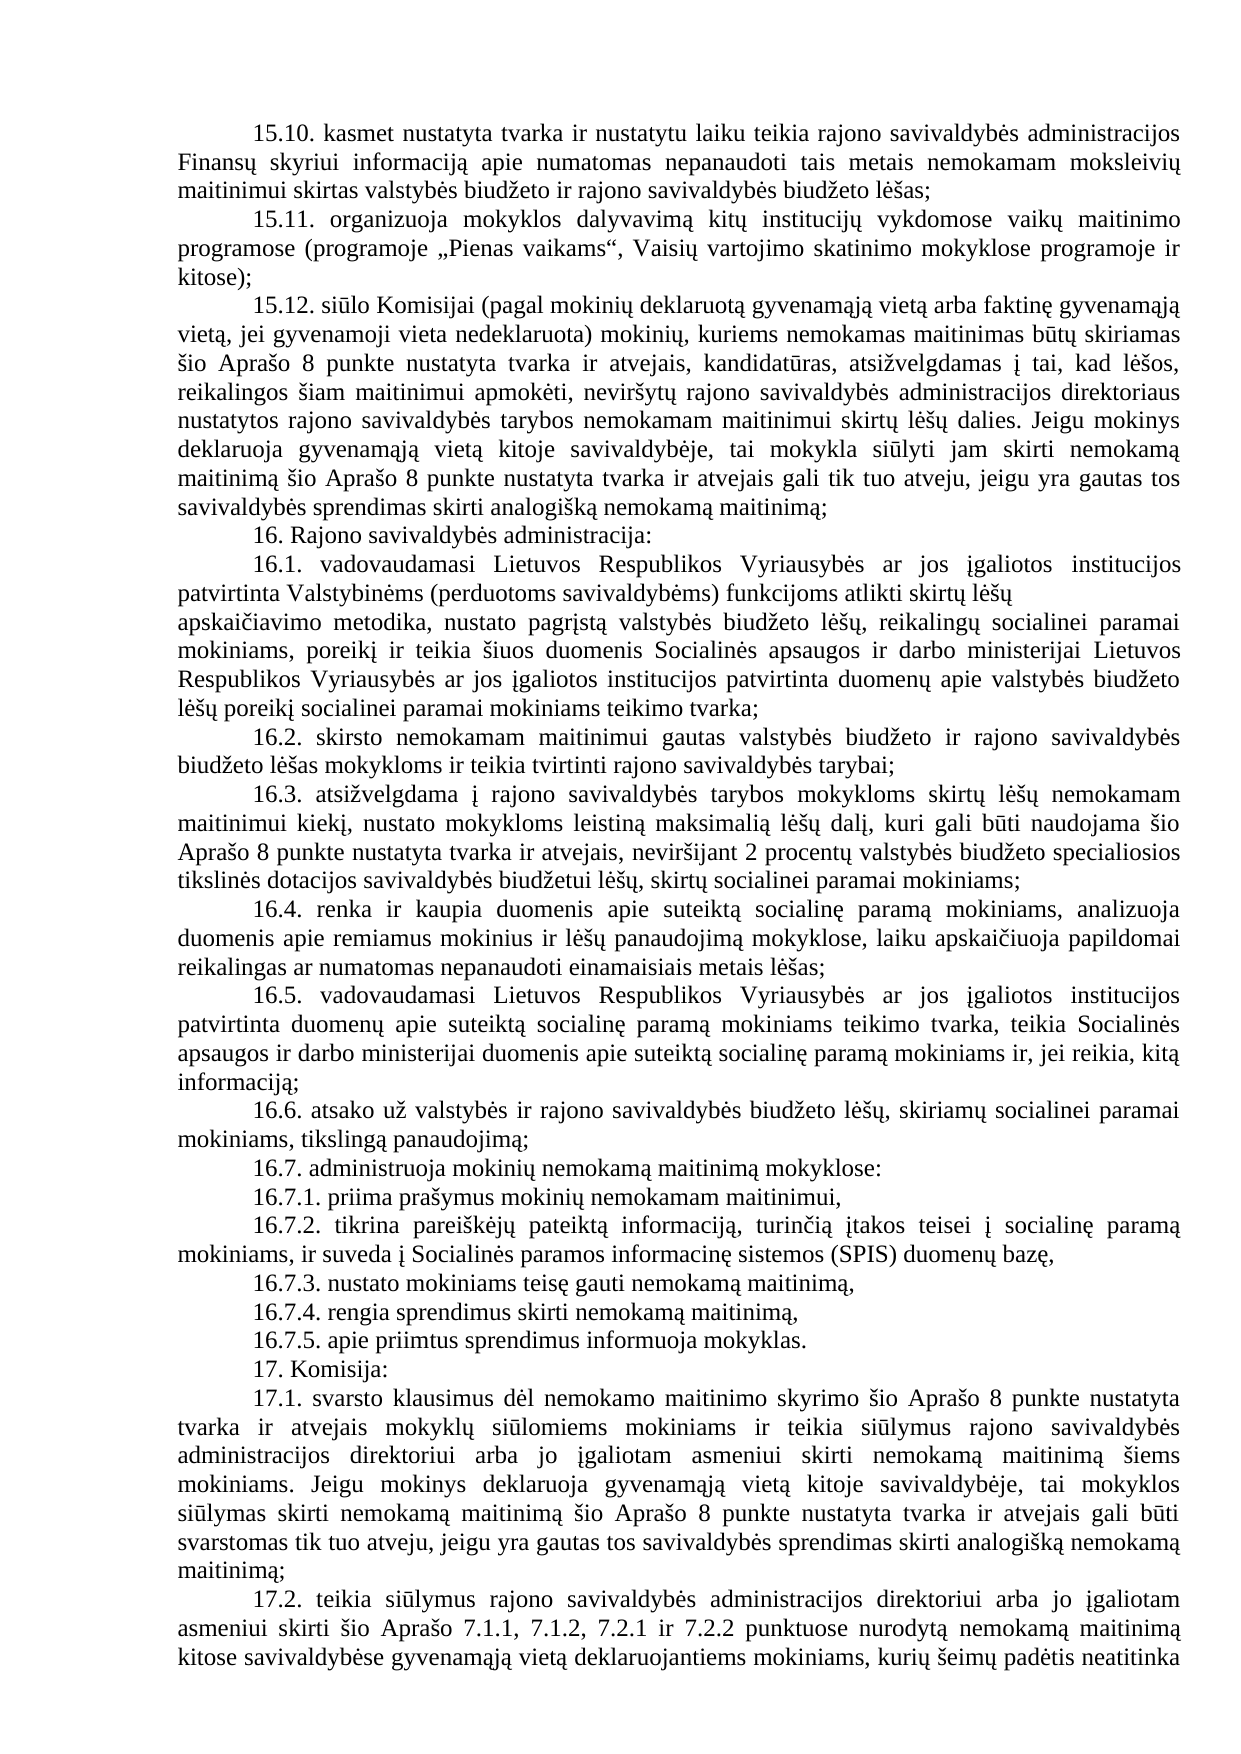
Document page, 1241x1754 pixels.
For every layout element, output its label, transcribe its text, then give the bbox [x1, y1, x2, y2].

text 16.7.2. tikrina pareiškėjų pateiktą informaciją, turinčią įtakos teisei į socialinę paramą mokiniams, ir suveda į Socialinės paramos informacinę sistemos (SPIS) duomenų bazę, [177, 1211, 1181, 1268]
text 16.7.1. priima prašymus mokinių nemokamam maitinimui, [177, 1182, 1181, 1211]
text 16.7.3. nustato mokiniams teisę gauti nemokamą maitinimą, [177, 1268, 1181, 1297]
text 16.7.5. apie priimtus sprendimus informuoja mokyklas. [177, 1326, 1181, 1354]
text 16.1. vadovaudamasi Lietuvos Respublikos Vyriausybės ar jos įgaliotos institucijos patvirtinta Valstybinėms (perduotoms savivaldybėms) funkcijoms atlikti skirtų lėšų [177, 549, 1181, 607]
text 15.12. siūlo Komisijai (pagal mokinių deklaruotą gyvenamąją vietą arba faktinę gyvenamąją vietą, jei gyvenamoji vieta nedeklaruota) mokinių, kuriems nemokamas maitinimas būtų skiriamas šio Aprašo 8 punkte nustatyta tvarka ir atvejais, kandidatūras, atsižvelgdamas į tai, kad lėšos, reikalingos šiam maitinimui apmokėti, neviršytų rajono savivaldybės administracijos direktoriaus nustatytos rajono savivaldybės tarybos nemokamam maitinimui skirtų lėšų dalies. Jeigu mokinys deklaruoja gyvenamąją vietą kitoje savivaldybėje, tai mokykla siūlyti jam skirti nemokamą maitinimą šio Aprašo 8 punkte nustatyta tvarka ir atvejais gali tik tuo atveju, jeigu yra gautas tos savivaldybės sprendimas skirti analogišką nemokamą maitinimą; [177, 291, 1181, 521]
text 16.7. administruoja mokinių nemokamą maitinimą mokyklose: [177, 1153, 1181, 1182]
text 16.5. vadovaudamasi Lietuvos Respublikos Vyriausybės ar jos įgaliotos institucijos patvirtinta duomenų apie suteiktą socialinę paramą mokiniams teikimo tvarka, teikia Socialinės apsaugos ir darbo ministerijai duomenis apie suteiktą socialinę paramą mokiniams ir, jei reikia, kitą informaciją; [177, 981, 1181, 1096]
text 15.10. kasmet nustatyta tvarka ir nustatytu laiku teikia rajono savivaldybės administracijos Finansų skyriui informaciją apie numatomas nepanaudoti tais metais nemokamam moksleivių maitinimui skirtas valstybės biudžeto ir rajono savivaldybės biudžeto lėšas; [177, 118, 1181, 204]
text 16. Rajono savivaldybės administracija: [177, 521, 1181, 549]
text 16.3. atsižvelgdama į rajono savivaldybės tarybos mokykloms skirtų lėšų nemokamam maitinimui kiekį, nustato mokykloms leistiną maksimalią lėšų dalį, kuri gali būti naudojama šio Aprašo 8 punkte nustatyta tvarka ir atvejais, neviršijant 2 procentų valstybės biudžeto specialiosios tikslinės dotacijos savivaldybės biudžetui lėšų, skirtų socialinei paramai mokiniams; [177, 779, 1181, 894]
text 16.7.4. rengia sprendimus skirti nemokamą maitinimą, [177, 1297, 1181, 1326]
text 17.2. teikia siūlymus rajono savivaldybės administracijos direktoriui arba jo įgaliotam asmeniui skirti šio Aprašo 7.1.1, 7.1.2, 7.2.1 ir 7.2.2 punktuose nurodytą nemokamą maitinimą kitose savivaldybėse gyvenamąją vietą deklaruojantiems mokiniams, kurių šeimų padėtis neatitinka [177, 1584, 1181, 1671]
text 16.4. renka ir kaupia duomenis apie suteiktą socialinę paramą mokiniams, analizuoja duomenis apie remiamus mokinius ir lėšų panaudojimą mokyklose, laiku apskaičiuoja papildomai reikalingas ar numatomas nepanaudoti einamaisiais metais lėšas; [177, 894, 1181, 981]
text 15.11. organizuoja mokyklos dalyvavimą kitų institucijų vykdomose vaikų maitinimo programose (programoje „Pienas vaikams“, Vaisių vartojimo skatinimo mokyklose programoje ir kitose); [177, 204, 1181, 291]
text 17. Komisija: [177, 1354, 1181, 1383]
text 17.1. svarsto klausimus dėl nemokamo maitinimo skyrimo šio Aprašo 8 punkte nustatyta tvarka ir atvejais mokyklų siūlomiems mokiniams ir teikia siūlymus rajono savivaldybės administracijos direktoriui arba jo įgaliotam asmeniui skirti nemokamą maitinimą šiems mokiniams. Jeigu mokinys deklaruoja gyvenamąją vietą kitoje savivaldybėje, tai mokyklos siūlymas skirti nemokamą maitinimą šio Aprašo 8 punkte nustatyta tvarka ir atvejais gali būti svarstomas tik tuo atveju, jeigu yra gautas tos savivaldybės sprendimas skirti analogišką nemokamą maitinimą; [177, 1383, 1181, 1584]
text 16.2. skirsto nemokamam maitinimui gautas valstybės biudžeto ir rajono savivaldybės biudžeto lėšas mokykloms ir teikia tvirtinti rajono savivaldybės tarybai; [177, 722, 1181, 779]
text 16.6. atsako už valstybės ir rajono savivaldybės biudžeto lėšų, skiriamų socialinei paramai mokiniams, tikslingą panaudojimą; [177, 1096, 1181, 1153]
text apskaičiavimo metodika, nustato pagrįstą valstybės biudžeto lėšų, reikalingų socialinei paramai mokiniams, poreikį ir teikia šiuos duomenis Socialinės apsaugos ir darbo ministerijai Lietuvos Respublikos Vyriausybės ar jos įgaliotos institucijos patvirtinta duomenų apie valstybės biudžeto lėšų poreikį socialinei paramai mokiniams teikimo tvarka; [177, 607, 1181, 722]
